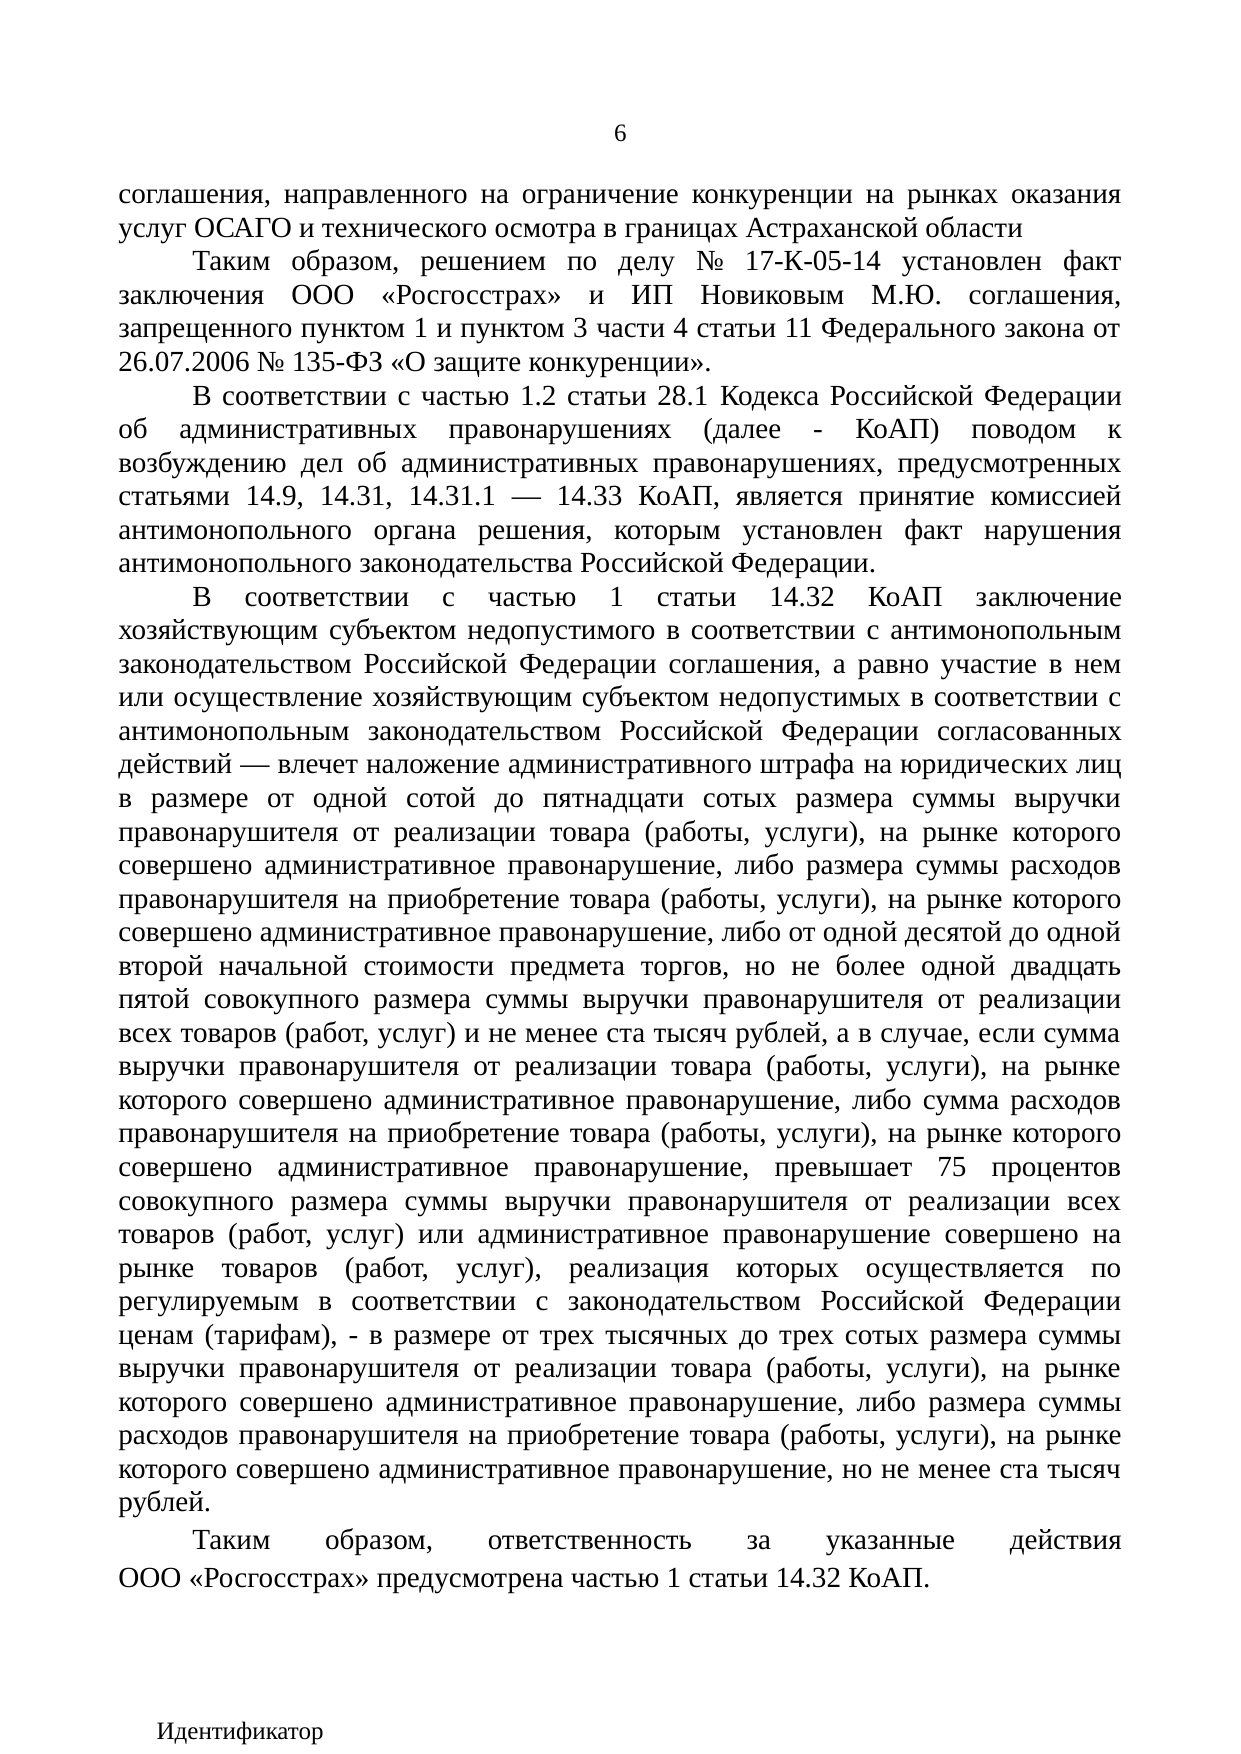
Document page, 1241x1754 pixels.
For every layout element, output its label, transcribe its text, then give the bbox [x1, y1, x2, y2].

text В соответствии с частью 1 статьи 14.32 КоАП заключение хозяйствующим субъектом недопустимого в соответствии с антимонопольным законодательством Российской Федерации соглашения, а равно участие в нем или осуществление хозяйствующим субъектом недопустимых в соответствии с антимонопольным законодательством Российской Федерации согласованных действий — влечет наложение административного штрафа на юридических лиц в размере от одной сотой до пятнадцати сотых размера суммы выручки правонарушителя от реализации товара (работы, услуги), на рынке которого совершено административное правонарушение, либо размера суммы расходов правонарушителя на приобретение товара (работы, услуги), на рынке которого совершено административное правонарушение, либо от одной десятой до одной второй начальной стоимости предмета торгов, но не более одной двадцать пятой совокупного размера суммы выручки правонарушителя от реализации всех товаров (работ, услуг) и не менее ста тысяч рублей, а в случае, если сумма выручки правонарушителя от реализации товара (работы, услуги), на рынке которого совершено административное правонарушение, либо сумма расходов правонарушителя на приобретение товара (работы, услуги), на рынке которого совершено административное правонарушение, превышает 75 процентов совокупного размера суммы выручки правонарушителя от реализации всех товаров (работ, услуг) или административное правонарушение совершено на рынке товаров (работ, услуг), реализация которых осуществляется по регулируемым в соответствии с законодательством Российской Федерации ценам (тарифам), - в размере от трех тысячных до трех сотых размера суммы выручки правонарушителя от реализации товара (работы, услуги), на рынке которого совершено административное правонарушение, либо размера суммы расходов правонарушителя на приобретение товара (работы, услуги), на рынке которого совершено административное правонарушение, но не менее ста тысяч рублей. [118, 579, 1122, 1518]
text Таким образом, ответственность за указанные действия ООО «Росгосстрах» предусмотрена частью 1 статьи 14.32 КоАП. [118, 1518, 1122, 1594]
text Таким образом, решением по делу № 17-К-05-14 установлен факт заключения ООО «Росгосстрах» и ИП Новиковым М.Ю. соглашения, запрещенного пунктом 1 и пунктом 3 части 4 статьи 11 Федерального закона от 26.07.2006 № 135-ФЗ «О защите конкуренции». [118, 243, 1122, 378]
text соглашения, направленного на ограничение конкуренции на рынках оказания услуг ОСАГО и технического осмотра в границах Астраханской области [118, 176, 1122, 243]
text В соответствии с частью 1.2 статьи 28.1 Кодекса Российской Федерации об административных правонарушениях (далее - КоАП) поводом к возбуждению дел об административных правонарушениях, предусмотренных статьями 14.9, 14.31, 14.31.1 — 14.33 КоАП, является принятие комиссией антимонопольного органа решения, которым установлен факт нарушения антимонопольного законодательства Российской Федерации. [118, 378, 1122, 579]
